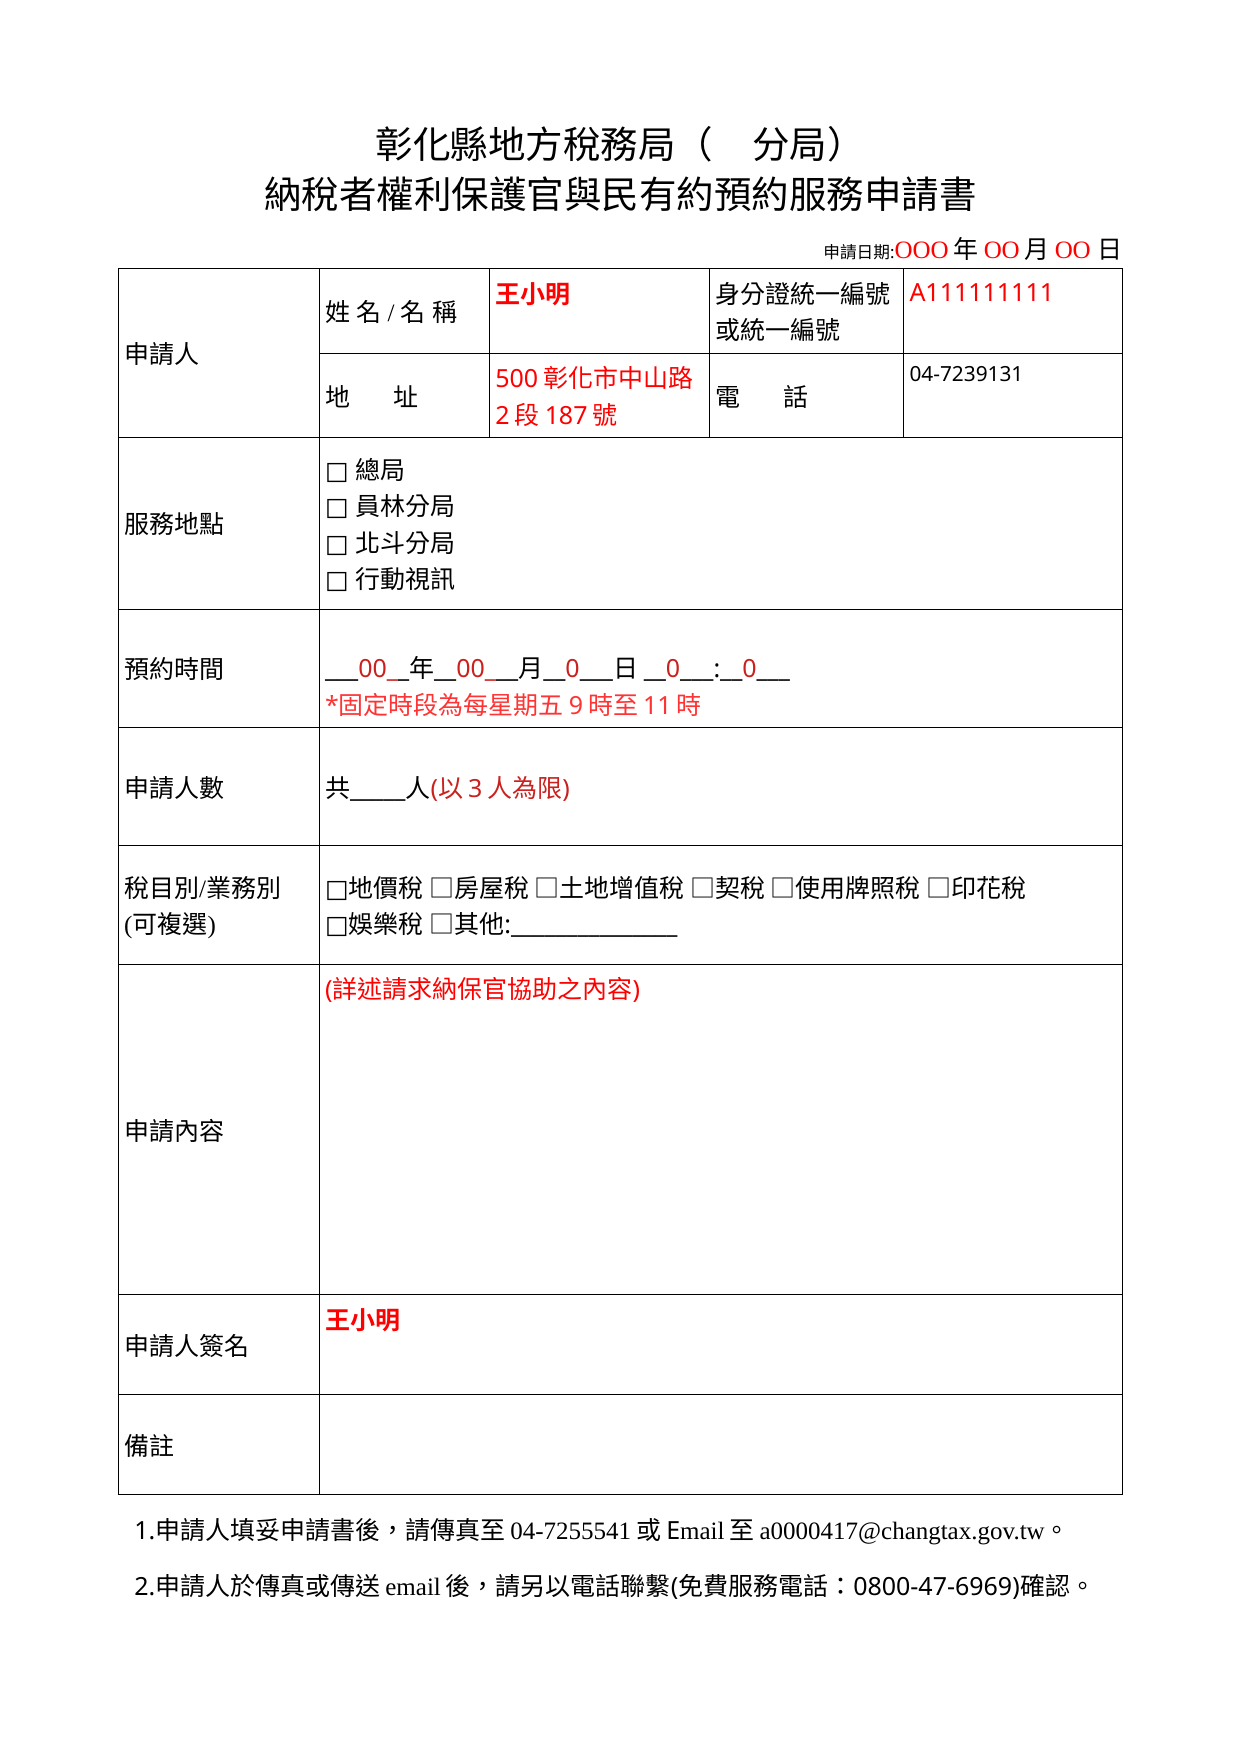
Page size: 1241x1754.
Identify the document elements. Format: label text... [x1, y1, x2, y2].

table_cell 500彰化市中山路2段187號 [490, 354, 709, 437]
table_cell 預約時間 [119, 610, 319, 727]
table_cell 電 話 [710, 354, 903, 437]
table_cell 申請人數 [119, 728, 319, 845]
table_cell [320, 1395, 1122, 1494]
table_cell 服務地點 [119, 438, 319, 609]
table_cell 申請內容 [119, 965, 319, 1294]
table_cell ___00__年__00___月__0___日 __0___:__0___ *固定時段為每星期五9時至11時 [320, 610, 1122, 727]
table_cell 王小明 [320, 1295, 1122, 1394]
text 1.申請人填妥申請書後，請傳真至04-7255541或Email至a0000417@changtax.gov.tw。 [134, 1511, 1122, 1547]
table_cell 地 址 [320, 354, 489, 437]
table_cell 備註 [119, 1395, 319, 1494]
text 申請日期:OOO年OO月OO 日 [134, 218, 1122, 268]
table_header 申請人 [119, 269, 319, 437]
table_cell (詳述請求納保官協助之內容) [320, 965, 1122, 1294]
text 彰化縣地方稅務局（ 分局） [118, 118, 1122, 168]
table_cell 04-7239131 [904, 354, 1122, 437]
table_cell 稅目別/業務別 (可複選) [119, 846, 319, 964]
table_header 王小明 [490, 269, 709, 353]
text 2.申請人於傳真或傳送email後，請另以電話聯繫(免費服務電話：0800-47-6969)確認。 [134, 1566, 1122, 1602]
text 納稅者權利保護官與民有約預約服務申請書 [118, 168, 1122, 218]
table_header 姓 名 / 名 稱 [320, 269, 489, 353]
table_header 身分證統一編號 或統一編號 [710, 269, 903, 353]
table_cell 共_____人(以3人為限) [320, 728, 1122, 845]
table_header A111111111 [904, 269, 1122, 353]
table_cell □ 總局 □ 員林分局 □ 北斗分局 □ 行動視訊 [320, 438, 1122, 609]
table_cell □地價稅 □房屋稅 □土地增值稅 □契稅 □使用牌照稅 □印花稅 □娛樂稅 □其他:_______________ [320, 846, 1122, 964]
table_cell 申請人簽名 [119, 1295, 319, 1394]
